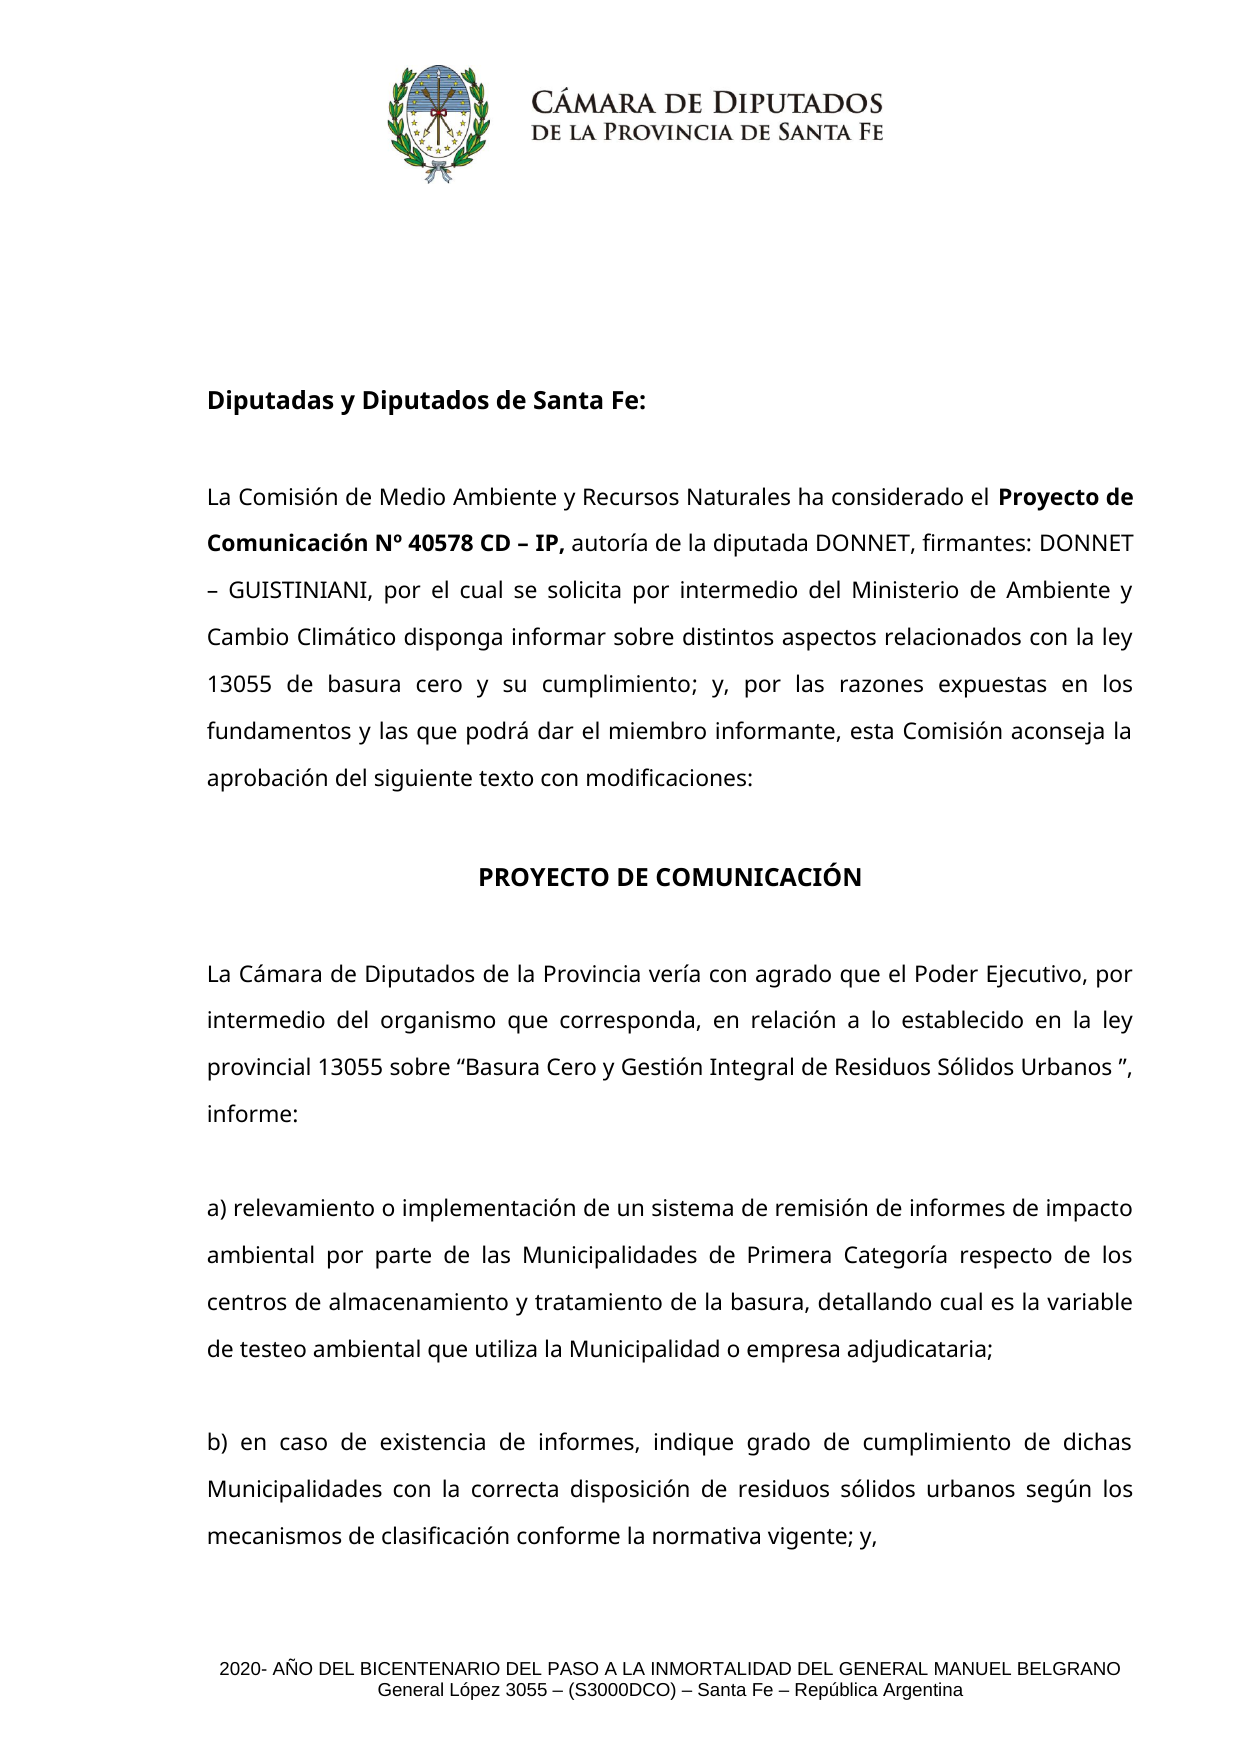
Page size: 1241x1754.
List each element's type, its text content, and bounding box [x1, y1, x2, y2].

text a) relevamiento o implementación de un sistema de remisión de informes de impacto ambiental por parte de las Municipalidades de Primera Categoría respecto de los centros de almacenamiento y tratamiento de la basura, detallando cual es la variable de testeo ambiental que utiliza la Municipalidad o empresa adjudicataria; [207, 1192, 1134, 1364]
text La Comisión de Medio Ambiente y Recursos Naturales ha considerado el Proyecto de Comunicación Nº 40578 CD – IP, autoría de la diputada DONNET, firmantes: DONNET – GUISTINIANI, por el cual se solicita por intermedio del Ministerio de Ambiente y Cambio Climático disponga informar sobre distintos aspectos relacionados con la ley 13055 de basura cero y su cumplimiento; y, por las razones expuestas en los fundamentos y las que podrá dar el miembro informante, esta Comisión aconseja la aprobación del siguiente texto con modificaciones: [207, 481, 1134, 793]
picture [387, 65, 883, 188]
text La Cámara de Diputados de la Provincia vería con agrado que el Poder Ejecutivo, por intermedio del organismo que corresponda, en relación a lo establecido en la ley provincial 13055 sobre “Basura Cero y Gestión Integral de Residuos Sólidos Urbanos ”, informe: [207, 958, 1134, 1129]
text PROYECTO DE COMUNICACIÓN [207, 860, 1134, 894]
text Diputadas y Diputados de Santa Fe: [207, 383, 1134, 417]
text b) en caso de existencia de informes, indique grado de cumplimiento de dichas Municipalidades con la correcta disposición de residuos sólidos urbanos según los mecanismos de clasificación conforme la normativa vigente; y, [207, 1426, 1134, 1551]
